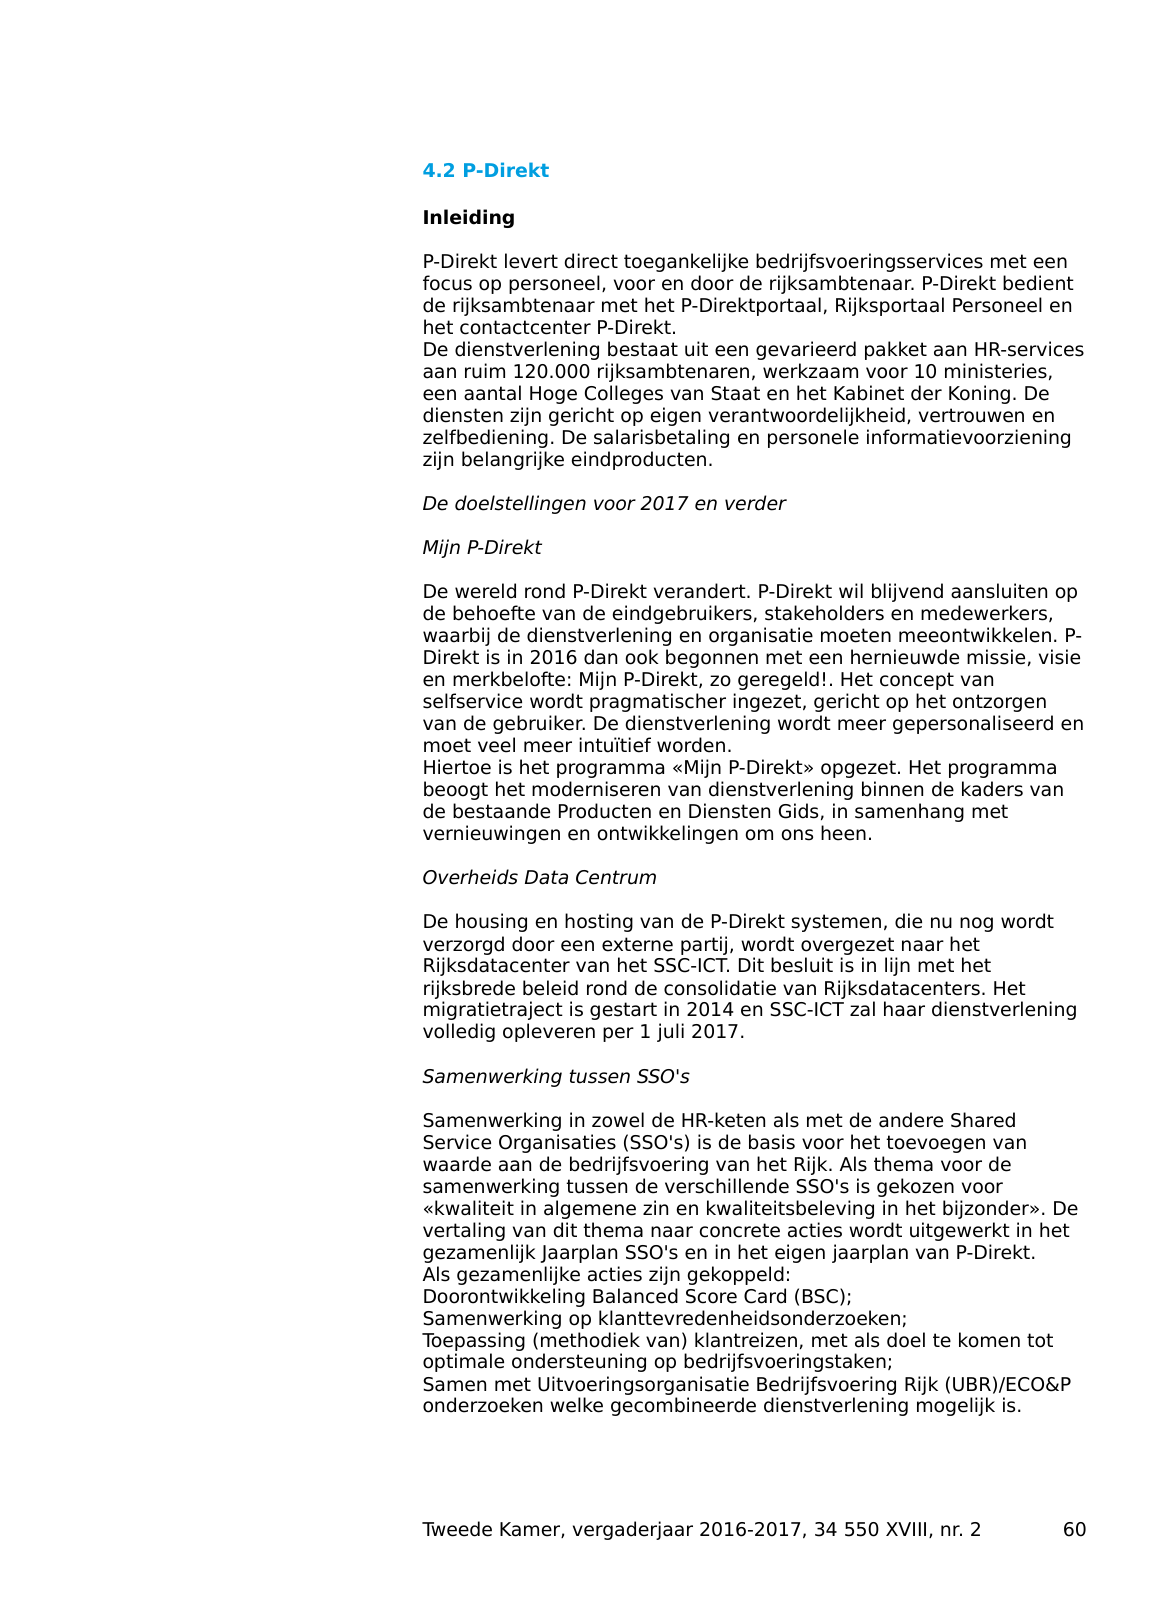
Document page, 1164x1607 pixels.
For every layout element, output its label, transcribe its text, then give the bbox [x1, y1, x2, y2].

subtitle De doelstellingen voor 2017 en verder [422, 493, 1087, 515]
text Toepassing (methodiek van) klantreizen, met als doel te komen tot optimale ondersteuning op bedrijfsvoeringstaken; [422, 1329, 1087, 1373]
subtitle 4.2 P-Direkt [422, 160, 1087, 182]
text De dienstverlening bestaat uit een gevarieerd pakket aan HR-services aan ruim 120.000 rijksambtenaren, werkzaam voor 10 ministeries, een aantal Hoge Colleges van Staat en het Kabinet der Koning. De diensten zijn gericht op eigen verantwoordelijkheid, vertrouwen en zelfbediening. De salarisbetaling en personele informatievoorziening zijn belangrijke eindproducten. [422, 339, 1087, 471]
subtitle Mijn P-Direkt [422, 537, 1087, 559]
text De housing en hosting van de P-Direkt systemen, die nu nog wordt verzorgd door een externe partij, wordt overgezet naar het Rijksdatacenter van het SSC-ICT. Dit besluit is in lijn met het rijksbrede beleid rond de consolidatie van Rijksdatacenters. Het migratietraject is gestart in 2014 en SSC-ICT zal haar dienstverlening volledig opleveren per 1 juli 2017. [422, 911, 1087, 1043]
text P-Direkt levert direct toegankelijke bedrijfsvoeringsservices met een focus op personeel, voor en door de rijksambtenaar. P-Direkt bedient de rijksambtenaar met het P-Direktportaal, Rijksportaal Personeel en het contactcenter P-Direkt. [422, 251, 1087, 339]
text Samenwerking in zowel de HR-keten als met de andere Shared Service Organisaties (SSO's) is de basis voor het toevoegen van waarde aan de bedrijfsvoering van het Rijk. Als thema voor de samenwerking tussen de verschillende SSO's is gekozen voor «kwaliteit in algemene zin en kwaliteitsbeleving in het bijzonder». De vertaling van dit thema naar concrete acties wordt uitgewerkt in het gezamenlijk Jaarplan SSO's en in het eigen jaarplan van P-Direkt. [422, 1110, 1087, 1263]
subtitle Inleiding [422, 207, 1087, 229]
text Samen met Uitvoeringsorganisatie Bedrijfsvoering Rijk (UBR)/ECO&P onderzoeken welke gecombineerde dienstverlening mogelijk is. [422, 1373, 1087, 1417]
text Als gezamenlijke acties zijn gekoppeld: [422, 1263, 1087, 1286]
text Samenwerking op klanttevredenheidsonderzoeken; [422, 1307, 1087, 1329]
subtitle Overheids Data Centrum [422, 867, 1087, 889]
text Doorontwikkeling Balanced Score Card (BSC); [422, 1286, 1087, 1307]
subtitle Samenwerking tussen SSO's [422, 1066, 1087, 1087]
text Hiertoe is het programma «Mijn P-Direkt» opgezet. Het programma beoogt het moderniseren van dienstverlening binnen de kaders van de bestaande Producten en Diensten Gids, in samenhang met vernieuwingen en ontwikkelingen om ons heen. [422, 757, 1087, 845]
text De wereld rond P-Direkt verandert. P-Direkt wil blijvend aansluiten op de behoefte van de eindgebruikers, stakeholders en medewerkers, waarbij de dienstverlening en organisatie moeten meeontwikkelen. P-Direkt is in 2016 dan ook begonnen met een hernieuwde missie, visie en merkbelofte: Mijn P-Direkt, zo geregeld!. Het concept van selfservice wordt pragmatischer ingezet, gericht op het ontzorgen van de gebruiker. De dienstverlening wordt meer gepersonaliseerd en moet veel meer intuïtief worden. [422, 581, 1087, 757]
